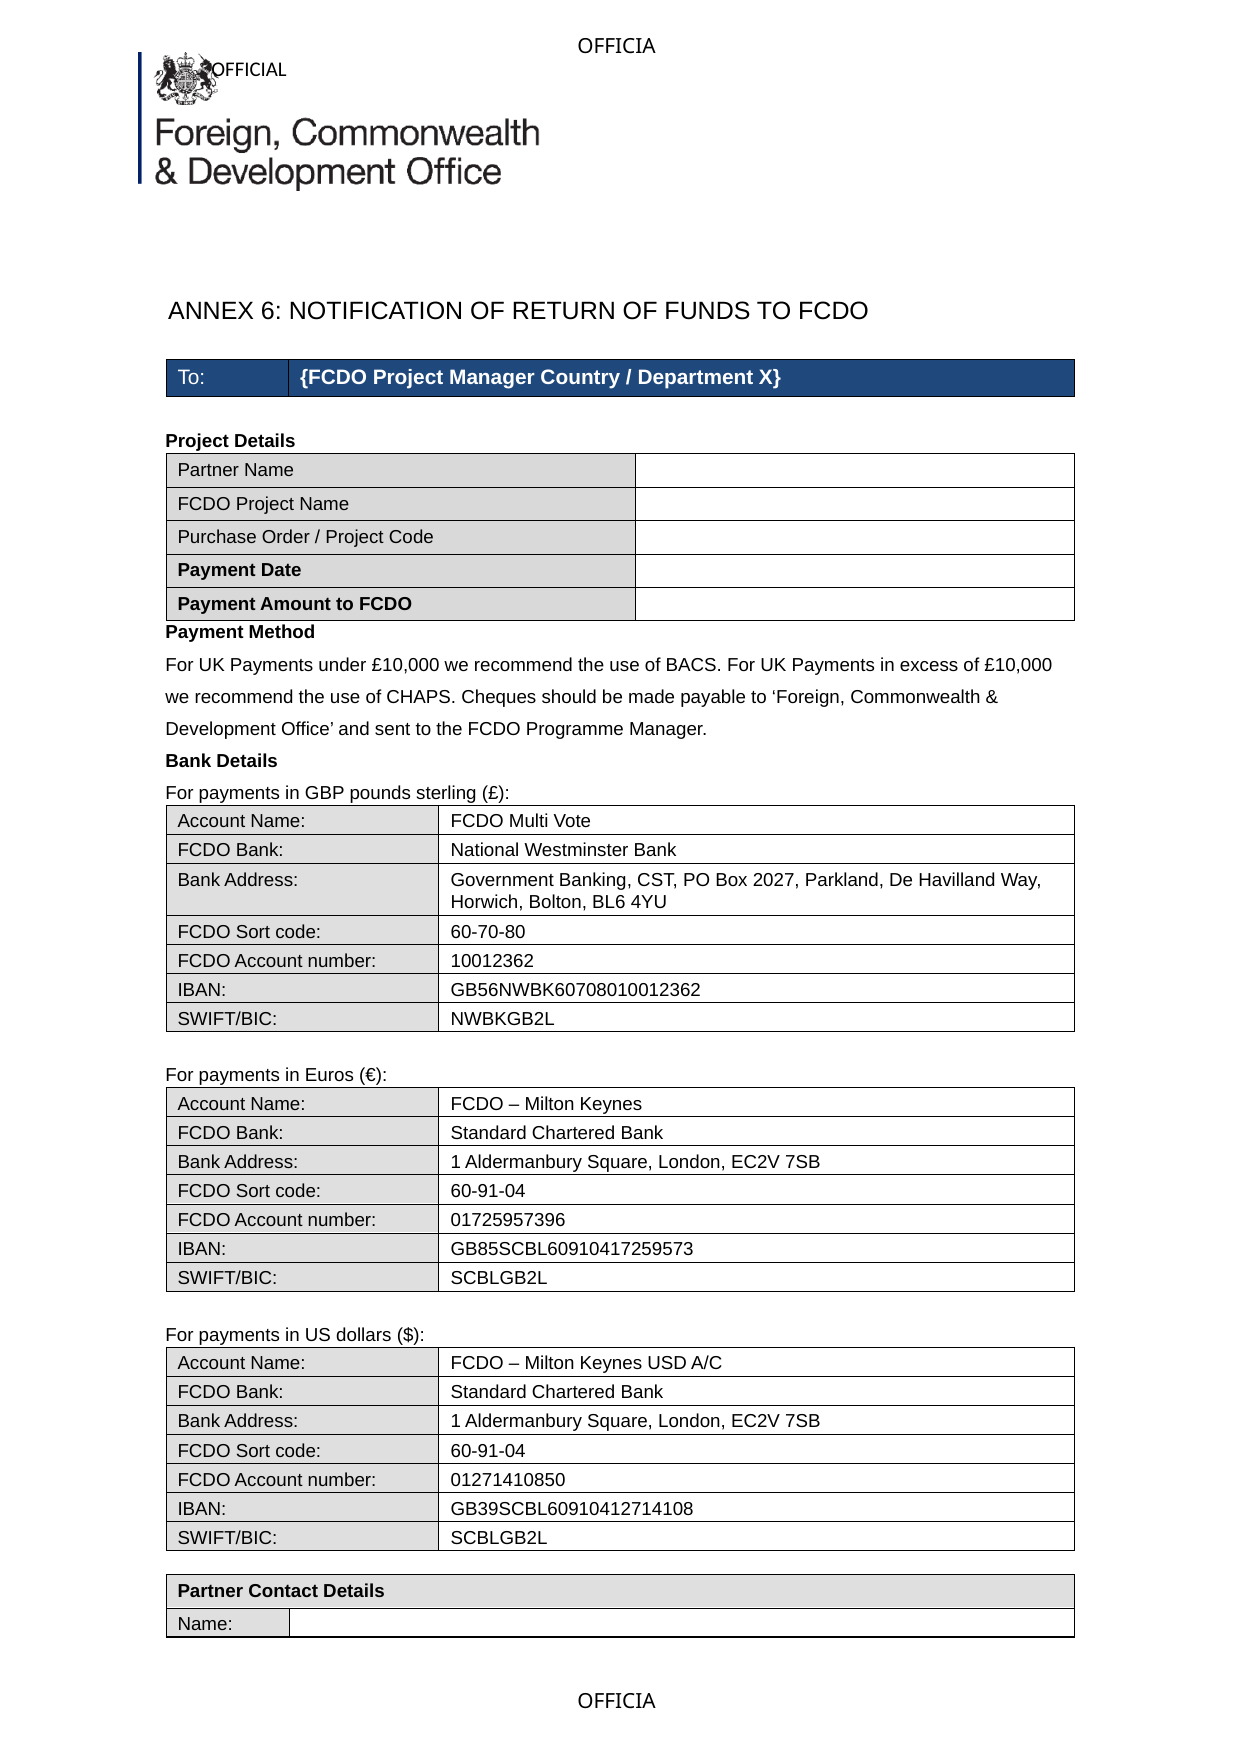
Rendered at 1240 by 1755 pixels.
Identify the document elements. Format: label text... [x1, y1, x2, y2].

table_cell 60-91-04 [439, 1175, 1074, 1203]
table_header Account Name: [167, 806, 438, 834]
table_cell 01725957396 [439, 1205, 1074, 1232]
table_cell GB39SCBL60910412714108 [439, 1493, 1074, 1521]
table_header FCDO – Milton Keynes [439, 1088, 1074, 1116]
table_cell FCDO Account number: [167, 1464, 438, 1492]
table_cell Payment Amount to FCDO [167, 588, 635, 620]
table_cell 01271410850 [439, 1464, 1074, 1492]
table_cell 60-70-80 [439, 916, 1074, 944]
text Bank Details [165, 749, 1074, 771]
table_cell FCDO Sort code: [167, 1435, 438, 1463]
table_cell IBAN: [167, 1234, 438, 1262]
table_cell FCDO Bank: [167, 1377, 438, 1405]
table_cell GB56NWBK60708010012362 [439, 974, 1074, 1002]
table_header Account Name: [167, 1348, 438, 1376]
table_cell [290, 1609, 1074, 1636]
table_header Partner Name [167, 454, 635, 487]
text Project Details [165, 430, 1074, 452]
text For payments in US dollars ($): [165, 1324, 1074, 1345]
table_cell NWBKGB2L [439, 1003, 1074, 1031]
table_cell FCDO Sort code: [167, 916, 438, 944]
table_cell Purchase Order / Project Code [167, 521, 635, 554]
table_cell GB85SCBL60910417259573 [439, 1234, 1074, 1262]
table_cell National Westminster Bank [439, 835, 1074, 863]
text Payment Method [165, 621, 1074, 643]
table_cell Bank Address: [167, 1406, 438, 1434]
table_cell 1 Aldermanbury Square, London, EC2V 7SB [439, 1146, 1074, 1174]
table_cell [636, 555, 1074, 587]
table_cell 10012362 [439, 945, 1074, 973]
table_cell SCBLGB2L [439, 1522, 1074, 1550]
table_cell IBAN: [167, 974, 438, 1002]
text ANNEX 6: NOTIFICATION OF RETURN OF FUNDS TO FCDO [168, 296, 1074, 325]
text For UK Payments under £10,000 we recommend the use of BACS. For UK Payments in excess of £10,000 we recommend the use of CHAPS. Cheques should be made payable to ‘Foreign, Commonwealth & Development Office’ and sent to the FCDO Programme Manager. [165, 653, 1074, 739]
table_header FCDO – Milton Keynes USD A/C [439, 1348, 1074, 1376]
table_header Partner Contact Details [167, 1575, 1074, 1607]
table_cell Name: [167, 1609, 289, 1636]
table_cell Bank Address: [167, 1146, 438, 1174]
table_cell SWIFT/BIC: [167, 1522, 438, 1550]
table_header [636, 454, 1074, 487]
table_cell [636, 521, 1074, 554]
table_cell SWIFT/BIC: [167, 1263, 438, 1291]
table_cell [636, 588, 1074, 620]
table_cell FCDO Sort code: [167, 1175, 438, 1203]
table_cell SWIFT/BIC: [167, 1003, 438, 1031]
table_cell Government Banking, CST, PO Box 2027, Parkland, De Havilland Way, Horwich, Bolton, BL6 4YU [439, 864, 1074, 915]
table_cell Bank Address: [167, 864, 438, 915]
text For payments in GBP pounds sterling (£): [165, 782, 1074, 803]
table_cell SCBLGB2L [439, 1263, 1074, 1291]
table_cell FCDO Account number: [167, 945, 438, 973]
table_cell FCDO Bank: [167, 835, 438, 863]
table_header {FCDO Project Manager Country / Department X} [289, 360, 1074, 396]
table_cell Standard Chartered Bank [439, 1377, 1074, 1405]
table_header FCDO Multi Vote [439, 806, 1074, 834]
table_cell FCDO Project Name [167, 488, 635, 520]
table_cell FCDO Bank: [167, 1117, 438, 1145]
table_cell Payment Date [167, 555, 635, 587]
table_cell FCDO Account number: [167, 1205, 438, 1232]
table_cell 1 Aldermanbury Square, London, EC2V 7SB [439, 1406, 1074, 1434]
table_header To: [167, 360, 288, 396]
table_header Account Name: [167, 1088, 438, 1116]
text For payments in Euros (€): [165, 1064, 1074, 1086]
table_cell Standard Chartered Bank [439, 1117, 1074, 1145]
table_cell [636, 488, 1074, 520]
table_cell IBAN: [167, 1493, 438, 1521]
table_cell 60-91-04 [439, 1435, 1074, 1463]
